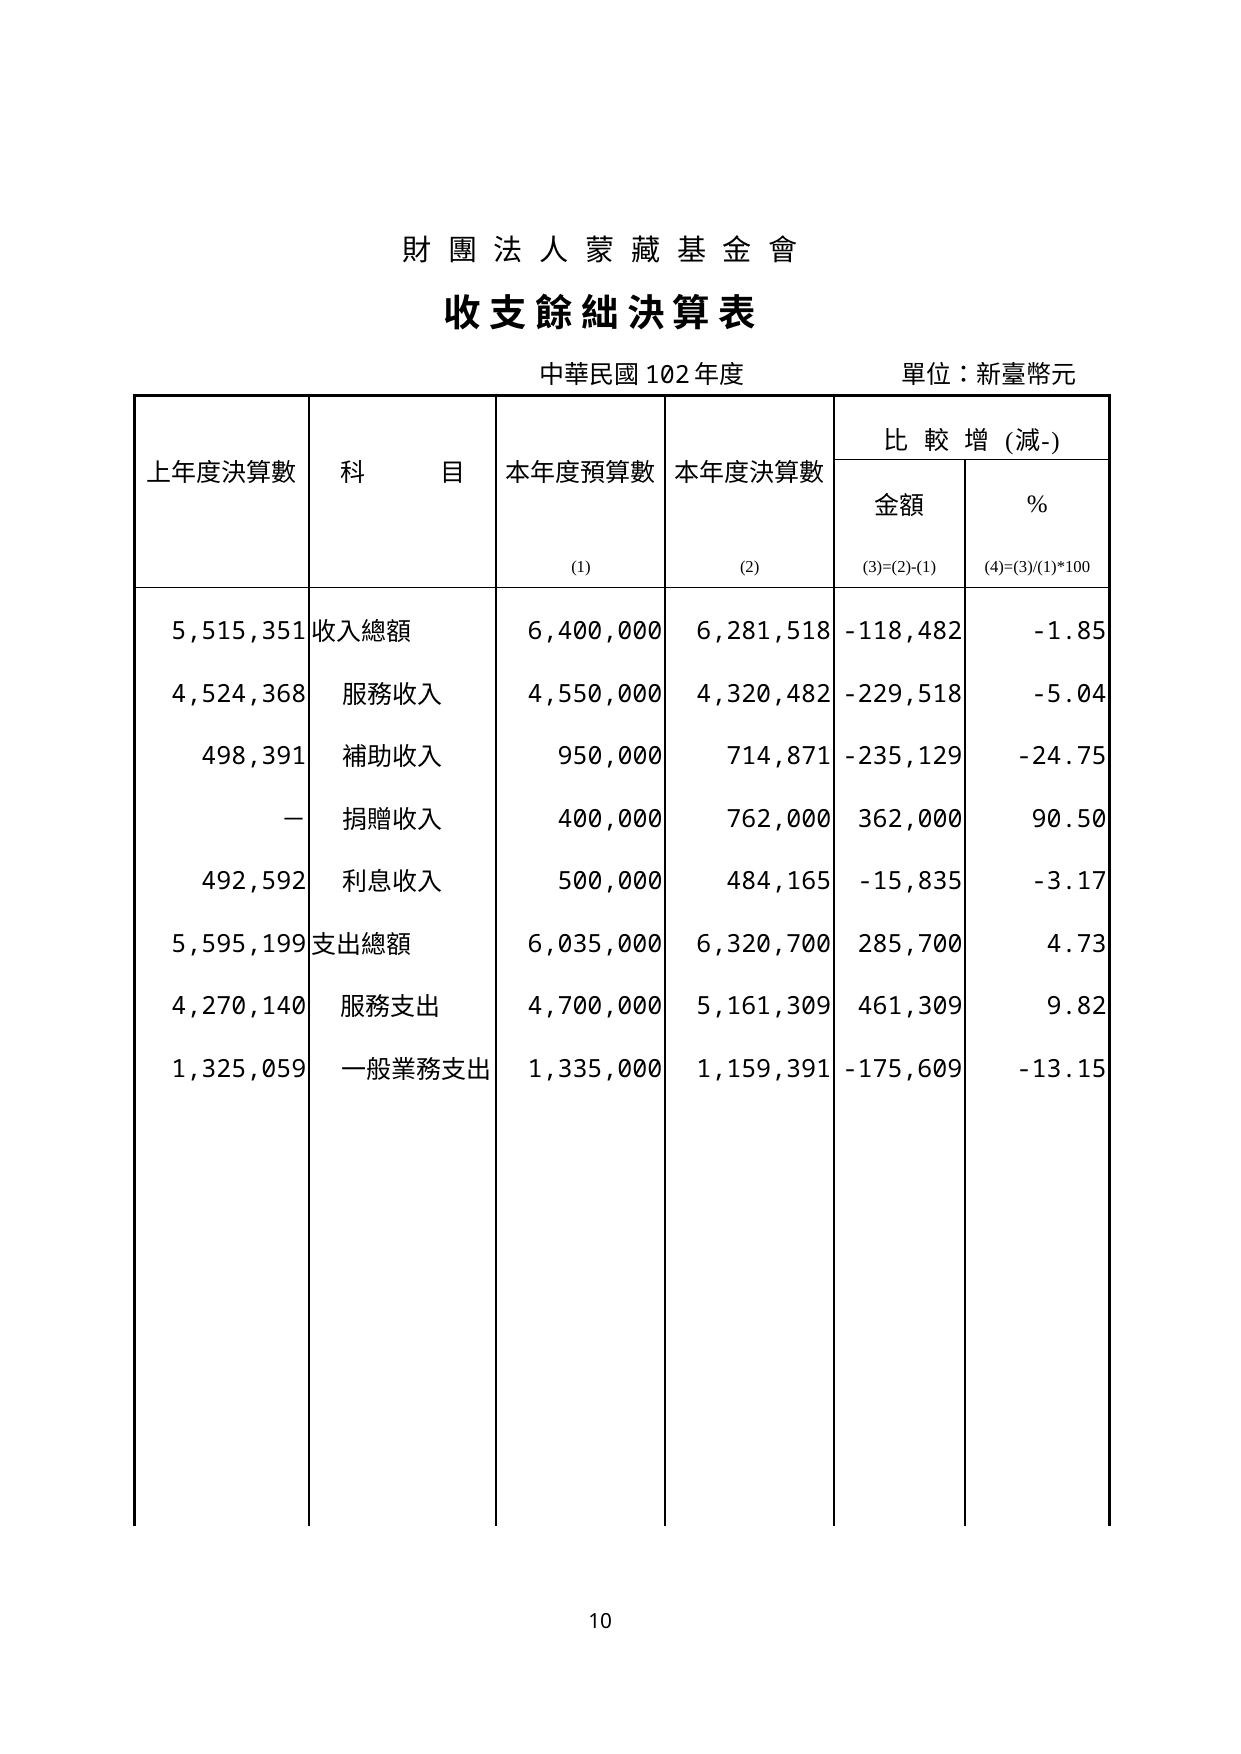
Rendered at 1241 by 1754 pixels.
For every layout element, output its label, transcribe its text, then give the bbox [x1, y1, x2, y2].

table_cell -24.75 [966, 713, 1108, 776]
table_cell [497, 1088, 664, 1151]
table_cell 1,335,000 [497, 1026, 664, 1088]
table_cell 5,161,309 [666, 963, 833, 1026]
table_cell 6,281,518 [666, 588, 833, 651]
table_cell 4,550,000 [497, 651, 664, 713]
table_cell 950,000 [497, 713, 664, 776]
table_cell [966, 1276, 1108, 1338]
table_header 上年度決算數 [136, 397, 308, 525]
table_cell [136, 1463, 308, 1526]
table_cell 400,000 [497, 776, 664, 838]
table_cell [136, 1151, 308, 1213]
table_cell [966, 1463, 1108, 1526]
table_cell 服務支出 [310, 963, 495, 1026]
table_cell [966, 1213, 1108, 1276]
table_cell [835, 1151, 964, 1213]
table_cell － [136, 776, 308, 838]
table_cell [497, 1213, 664, 1276]
table_cell [310, 1338, 495, 1401]
table_cell 492,592 [136, 838, 308, 901]
table_cell -5.04 [966, 651, 1108, 713]
table_cell (3)=(2)-(1) [835, 525, 964, 587]
table_cell [666, 1338, 833, 1401]
table_cell [136, 1088, 308, 1151]
table_cell [835, 1213, 964, 1276]
table_cell (1) [497, 525, 664, 587]
table_cell 498,391 [136, 713, 308, 776]
table_cell [666, 1276, 833, 1338]
table_cell [310, 1213, 495, 1276]
table_cell 利息收入 [310, 838, 495, 901]
table_cell [497, 1463, 664, 1526]
text 財團法人蒙藏基金會 [112, 206, 1087, 268]
text 中華民國102年度 單位：新臺幣元 [464, 331, 1134, 393]
table_cell [497, 1401, 664, 1463]
table_cell (4)=(3)/(1)*100 [966, 525, 1108, 587]
table_cell [136, 1276, 308, 1338]
table_header 科 目 [310, 397, 495, 525]
table_cell % [966, 460, 1108, 525]
table_cell [310, 1401, 495, 1463]
table_cell [136, 1401, 308, 1463]
table_cell -1.85 [966, 588, 1108, 651]
table_cell [666, 1213, 833, 1276]
table_cell [497, 1338, 664, 1401]
table_cell [835, 1088, 964, 1151]
table_cell 4,524,368 [136, 651, 308, 713]
table_cell 金額 [835, 460, 964, 525]
table_cell [310, 525, 495, 587]
table_cell 762,000 [666, 776, 833, 838]
table_cell 補助收入 [310, 713, 495, 776]
table_cell 714,871 [666, 713, 833, 776]
table_cell 一般業務支出 [310, 1026, 495, 1088]
table_cell 4,700,000 [497, 963, 664, 1026]
table_cell [666, 1401, 833, 1463]
table_cell [966, 1401, 1108, 1463]
table_cell [310, 1151, 495, 1213]
table_cell [835, 1338, 964, 1401]
table_cell -13.15 [966, 1026, 1108, 1088]
table_cell [666, 1463, 833, 1526]
table_cell [966, 1151, 1108, 1213]
table_cell 90.50 [966, 776, 1108, 838]
table_cell -15,835 [835, 838, 964, 901]
table_cell 1,325,059 [136, 1026, 308, 1088]
table_cell 5,595,199 [136, 901, 308, 963]
table_cell 500,000 [497, 838, 664, 901]
table_cell [966, 1088, 1108, 1151]
table_cell (2) [666, 525, 833, 587]
table_cell 1,159,391 [666, 1026, 833, 1088]
table_header 本年度預算數 [497, 397, 664, 525]
table_cell 6,035,000 [497, 901, 664, 963]
table_cell 362,000 [835, 776, 964, 838]
table_cell 484,165 [666, 838, 833, 901]
table_cell 捐贈收入 [310, 776, 495, 838]
table_cell 支出總額 [310, 901, 495, 963]
table_cell [136, 1338, 308, 1401]
table_cell 461,309 [835, 963, 964, 1026]
table_cell -118,482 [835, 588, 964, 651]
table_cell -229,518 [835, 651, 964, 713]
table_header 本年度決算數 [666, 397, 833, 525]
table_cell 5,515,351 [136, 588, 308, 651]
table_cell 6,400,000 [497, 588, 664, 651]
table_cell 6,320,700 [666, 901, 833, 963]
table_cell 服務收入 [310, 651, 495, 713]
table_cell [497, 1276, 664, 1338]
table_header 比 較 增 (減-) [835, 397, 1108, 459]
table_cell -175,609 [835, 1026, 964, 1088]
table_cell 4,320,482 [666, 651, 833, 713]
table_cell 9.82 [966, 963, 1108, 1026]
text 收支餘絀決算表 [112, 268, 1087, 331]
table_cell [310, 1088, 495, 1151]
table_cell [835, 1463, 964, 1526]
table_cell 收入總額 [310, 588, 495, 651]
table_cell [497, 1151, 664, 1213]
table_cell 4,270,140 [136, 963, 308, 1026]
table_cell [136, 1213, 308, 1276]
table_cell [666, 1088, 833, 1151]
table_cell [966, 1338, 1108, 1401]
table_cell [835, 1401, 964, 1463]
table_cell [310, 1463, 495, 1526]
table_cell 4.73 [966, 901, 1108, 963]
table_cell [136, 525, 308, 587]
table_cell 285,700 [835, 901, 964, 963]
table_cell [835, 1276, 964, 1338]
table_cell -3.17 [966, 838, 1108, 901]
table_cell -235,129 [835, 713, 964, 776]
table_cell [310, 1276, 495, 1338]
table_cell [666, 1151, 833, 1213]
